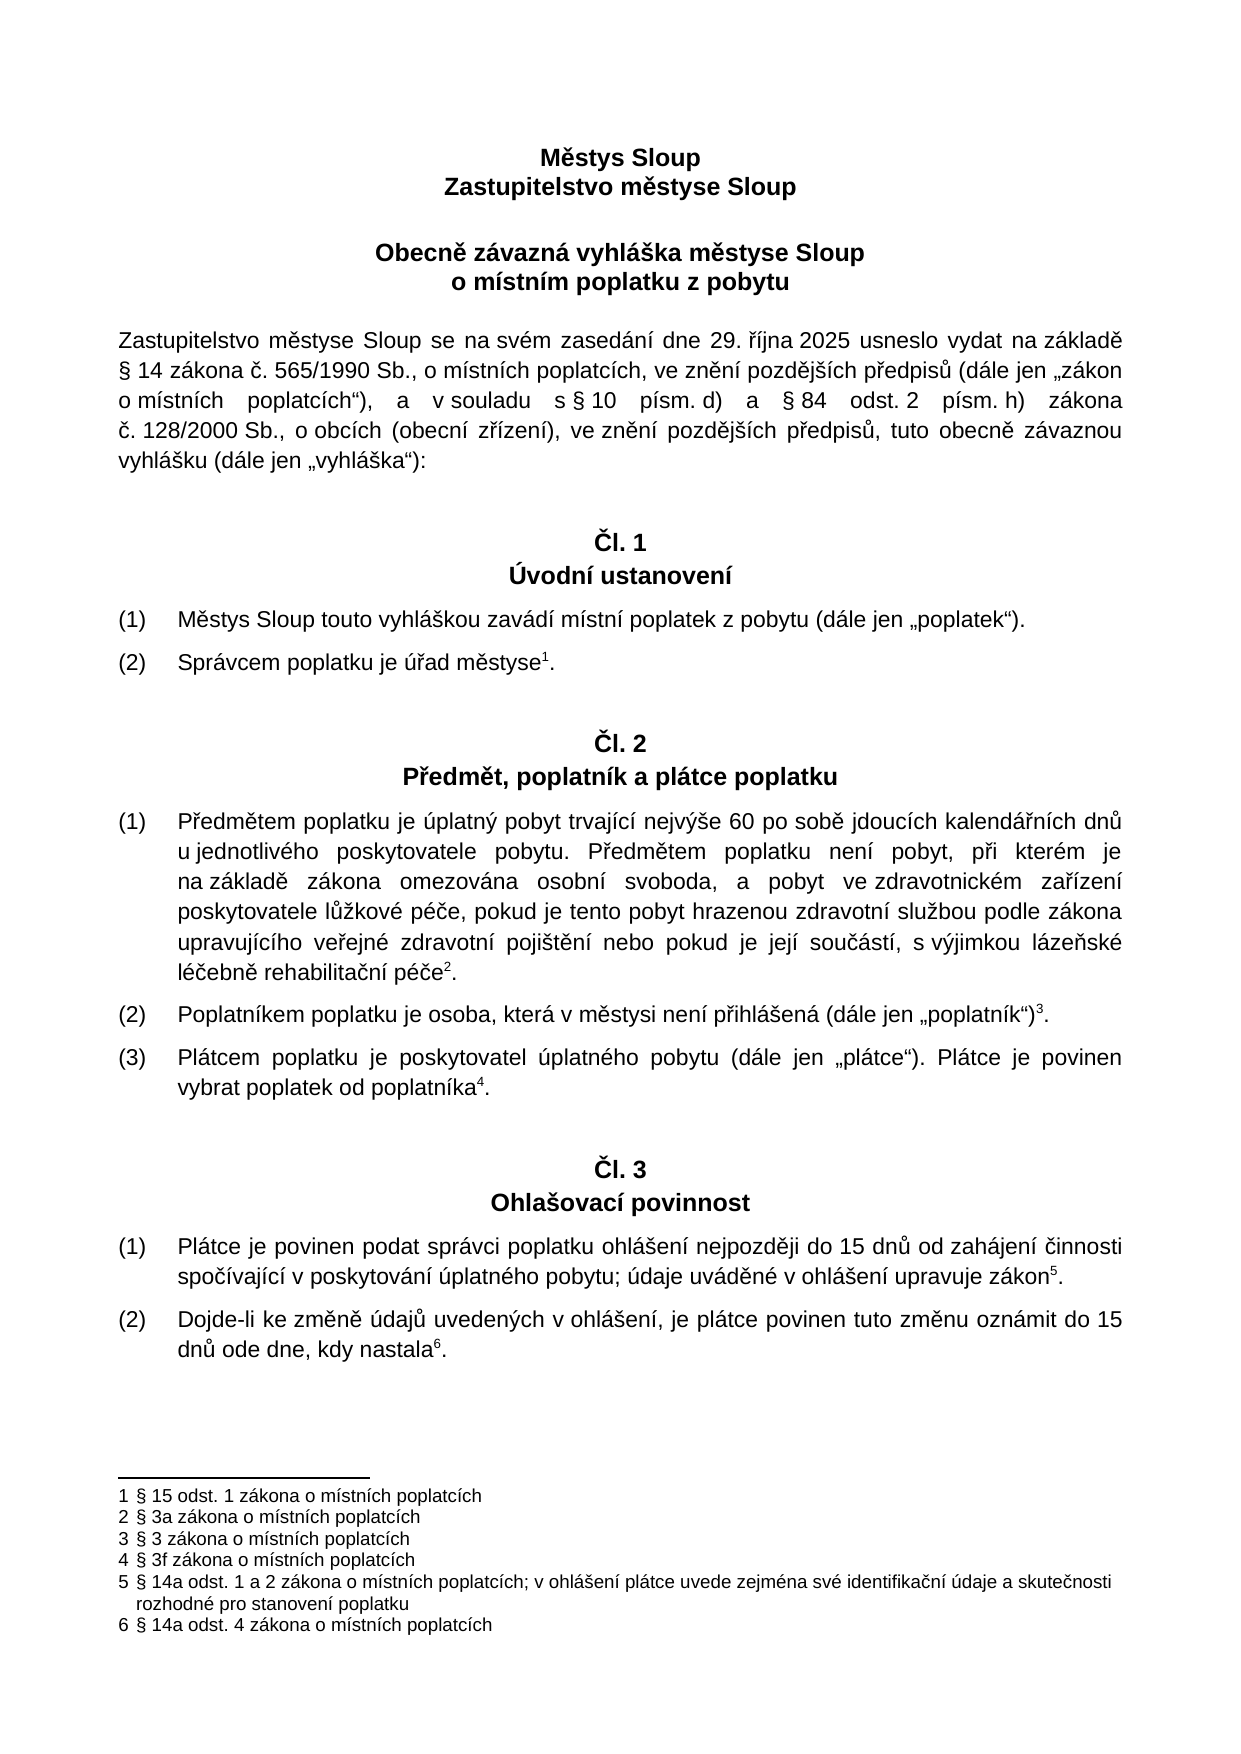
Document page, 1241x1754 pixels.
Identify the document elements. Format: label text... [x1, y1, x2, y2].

subtitle Čl. 1 Úvodní ustanovení [118, 528, 1122, 589]
list § 14a odst. 1 a 2 zákona o místních poplatcích; v ohlášení plátce uvede zejména své identifikační údaje a skutečnosti rozhodné pro stanovení poplatku [118, 1571, 1122, 1614]
list Městys Sloup touto vyhláškou zavádí místní poplatek z pobytu (dále jen „poplatek“). [118, 606, 1122, 633]
title Městys Sloup Zastupitelstvo městyse Sloup [118, 143, 1122, 201]
list § 3f zákona o místních poplatcích [118, 1549, 1122, 1571]
list Správcem poplatku je úřad městyse. [118, 649, 1122, 675]
list Plátcem poplatku je poskytovatel úplatného pobytu (dále jen „plátce“). Plátce je povinen vybrat poplatek od poplatníka. [118, 1044, 1122, 1101]
list Předmětem poplatku je úplatný pobyt trvající nejvýše 60 po sobě jdoucích kalendářních dnů u jednotlivého poskytovatele pobytu. Předmětem poplatku není pobyt, při kterém je na základě zákona omezována osobní svoboda, a pobyt ve zdravotnickém zařízení poskytovatele lůžkové péče, pokud je tento pobyt hrazenou zdravotní službou podle zákona upravujícího veřejné zdravotní pojištění nebo pokud je její součástí, s výjimkou lázeňské léčebně rehabilitační péče. [118, 808, 1122, 985]
list § 3 zákona o místních poplatcích [118, 1528, 1122, 1549]
list Plátce je povinen podat správci poplatku ohlášení nejpozději do 15 dnů od zahájení činnosti spočívající v poskytování úplatného pobytu; údaje uváděné v ohlášení upravuje zákon. [118, 1233, 1122, 1290]
list § 14a odst. 4 zákona o místních poplatcích [118, 1614, 1122, 1635]
list Poplatníkem poplatku je osoba, která v městysi není přihlášená (dále jen „poplatník“). [118, 1001, 1122, 1028]
subtitle Čl. 2 Předmět, poplatník a plátce poplatku [118, 729, 1122, 791]
list Dojde-li ke změně údajů uvedených v ohlášení, je plátce povinen tuto změnu oznámit do 15 dnů ode dne, kdy nastala. [118, 1306, 1122, 1363]
text Zastupitelstvo městyse Sloup se na svém zasedání dne 29. října 2025 usneslo vydat na základě § 14 zákona č. 565/1990 Sb., o místních poplatcích, ve znění pozdějších předpisů (dále jen „zákon o místních poplatcích“), a v souladu s § 10 písm. d) a § 84 odst. 2 písm. h) zákona č. 128/2000 Sb., o obcích (obecní zřízení), ve znění pozdějších předpisů, tuto obecně závaznou vyhlášku (dále jen „vyhláška“): [118, 327, 1122, 474]
list § 3a zákona o místních poplatcích [118, 1506, 1122, 1528]
subtitle Čl. 3 Ohlašovací povinnost [118, 1154, 1122, 1216]
list § 15 odst. 1 zákona o místních poplatcích [118, 1484, 1122, 1506]
subtitle Obecně závazná vyhláška městyse Sloup o místním poplatku z pobytu [118, 238, 1122, 295]
